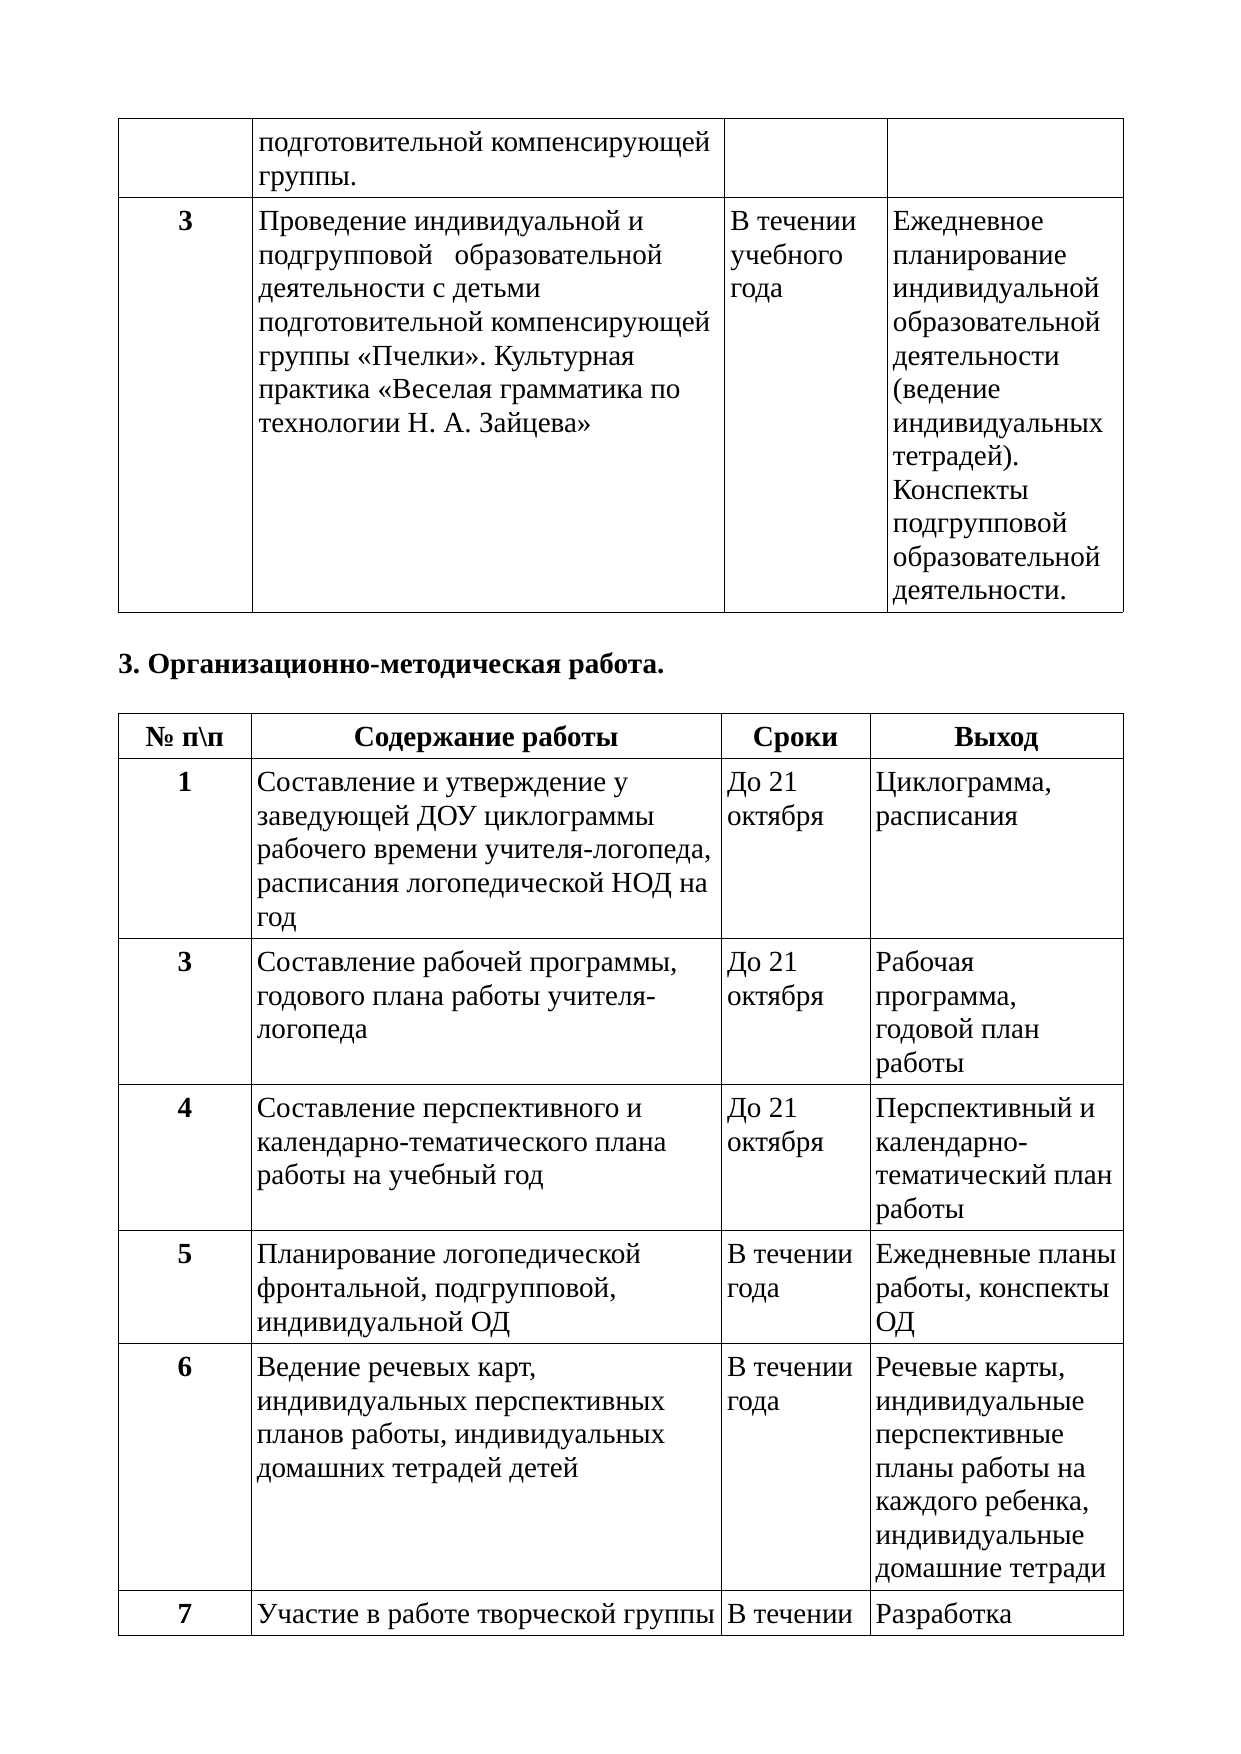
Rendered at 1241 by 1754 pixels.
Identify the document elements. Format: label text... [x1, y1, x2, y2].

table_cell Проведение индивидуальной и подгрупповой образовательной деятельности с детьми подготовительной компенсирующей группы «Пчелки». Культурная практика «Веселая грамматика по технологии Н. А. Зайцева» [253, 198, 724, 612]
table_cell 5 [119, 1231, 251, 1343]
table_cell Циклограмма, расписания [871, 759, 1123, 938]
table_cell До 21 октября [722, 1085, 870, 1230]
table_cell До 21 октября [722, 939, 870, 1084]
table_cell В течении года [722, 1344, 870, 1590]
text 3. Организационно-методическая работа. [118, 646, 1122, 679]
table_cell 3 [119, 939, 251, 1084]
table_header Сроки [722, 714, 870, 758]
table_cell Планирование логопедической фронтальной, подгрупповой, индивидуальной ОД [252, 1231, 721, 1343]
table_cell В течении [722, 1591, 870, 1635]
table_cell Перспективный и календарно-тематический план работы [871, 1085, 1123, 1230]
table_cell подготовительной компенсирующей группы. [253, 119, 724, 197]
table_cell Составление рабочей программы, годового плана работы учителя-логопеда [252, 939, 721, 1084]
table_cell Речевые карты, индивидуальные перспективные планы работы на каждого ребенка, индивидуальные домашние тетради [871, 1344, 1123, 1590]
table_cell [725, 119, 887, 197]
table_cell 4 [119, 1085, 251, 1230]
table_cell Участие в работе творческой группы [252, 1591, 721, 1635]
table_header Выход [871, 714, 1123, 758]
table_cell 1 [119, 759, 251, 938]
table_cell Рабочая программа, годовой план работы [871, 939, 1123, 1084]
table_cell 6 [119, 1344, 251, 1590]
table_cell В течении учебного года [725, 198, 887, 612]
table_header Содержание работы [252, 714, 721, 758]
table_cell Составление и утверждение у заведующей ДОУ циклограммы рабочего времени учителя-логопеда, расписания логопедической НОД на год [252, 759, 721, 938]
table_cell В течении года [722, 1231, 870, 1343]
table_cell Ведение речевых карт, индивидуальных перспективных планов работы, индивидуальных домашних тетрадей детей [252, 1344, 721, 1590]
table_cell [888, 119, 1123, 197]
table_cell Ежедневные планы работы, конспекты ОД [871, 1231, 1123, 1343]
table_cell [119, 119, 252, 197]
table_cell Разработка [871, 1591, 1123, 1635]
table_header № п\п [119, 714, 251, 758]
table_cell До 21 октября [722, 759, 870, 938]
table_cell Составление перспективного и календарно-тематического плана работы на учебный год [252, 1085, 721, 1230]
table_cell 3 [119, 198, 252, 612]
table_cell Ежедневное планирование индивидуальной образовательной деятельности (ведение индивидуальных тетрадей). Конспекты подгрупповой образовательной деятельности. [888, 198, 1123, 612]
table_cell 7 [119, 1591, 251, 1635]
